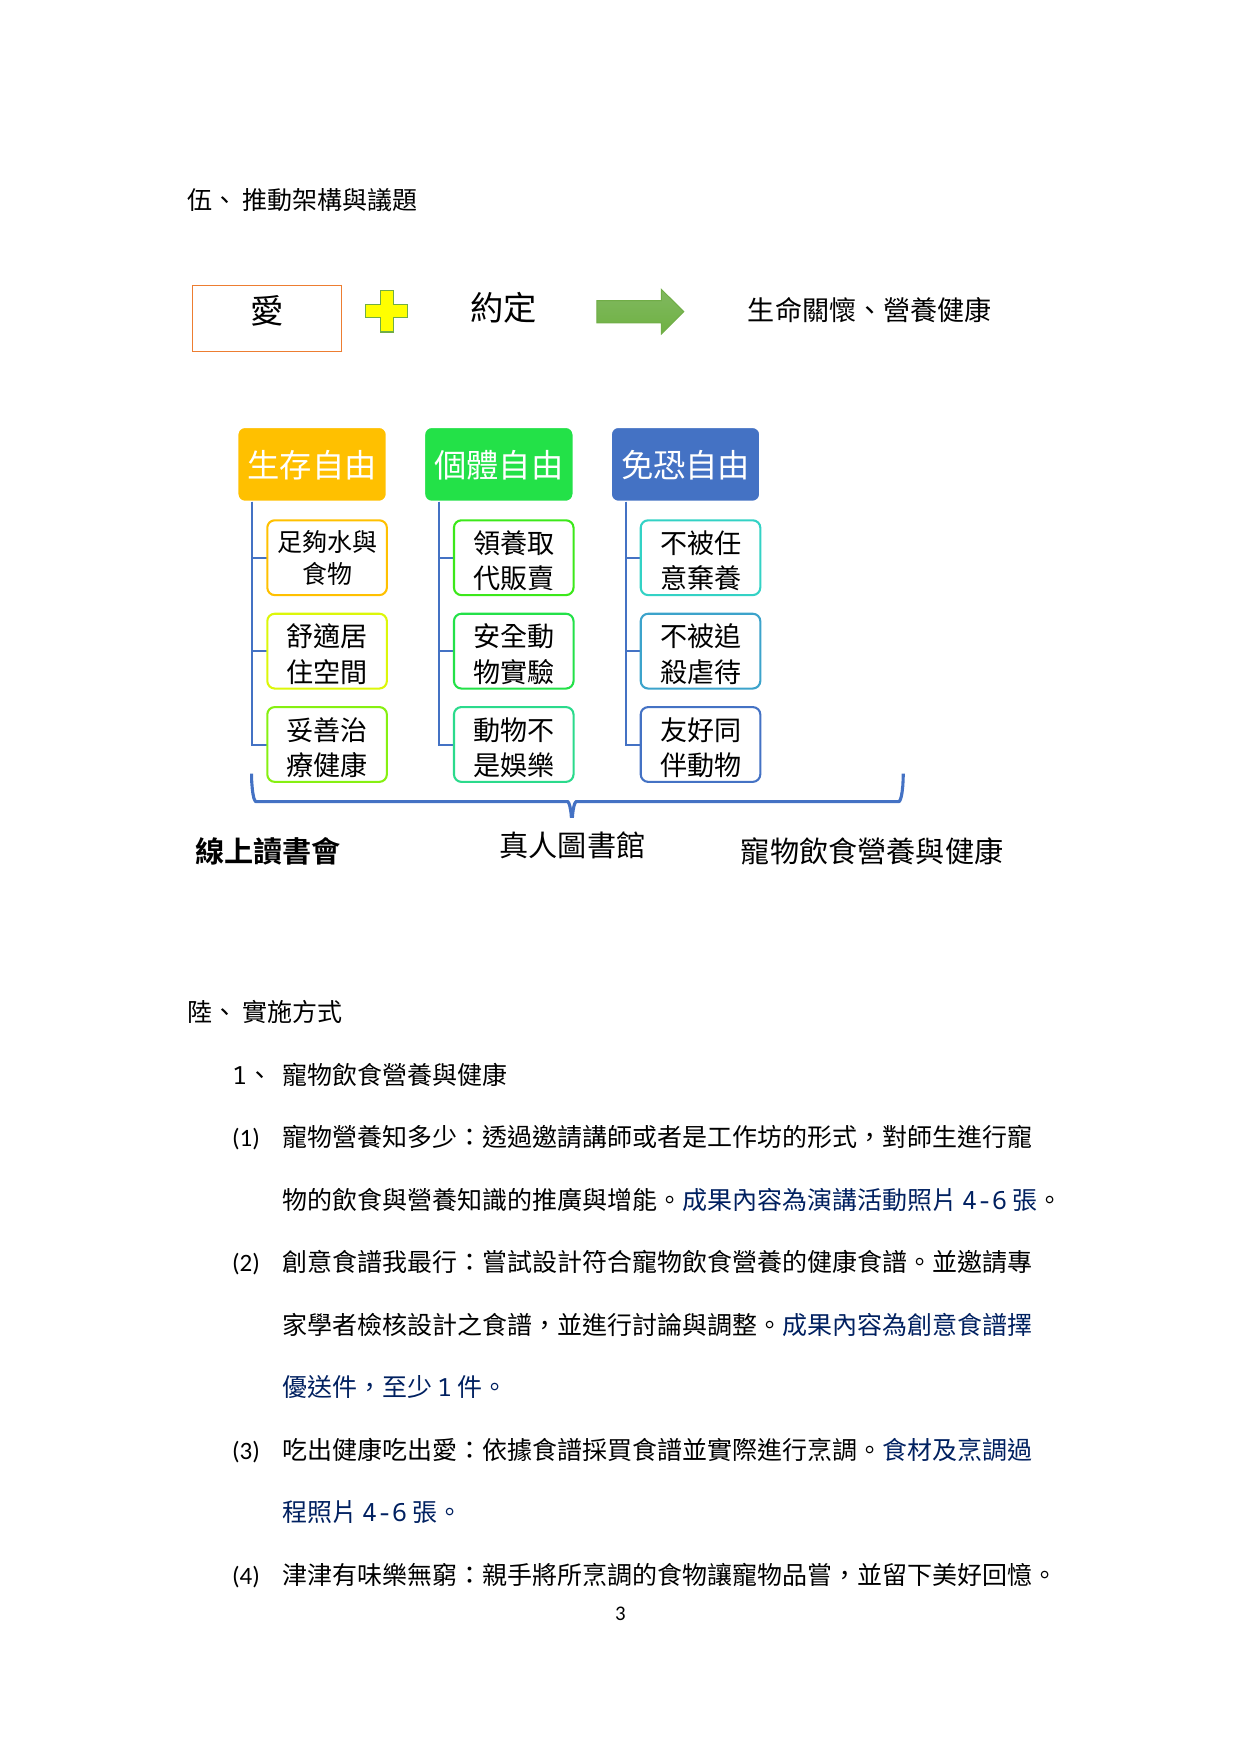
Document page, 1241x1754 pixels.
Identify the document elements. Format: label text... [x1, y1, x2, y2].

list 寵物飲食營養與健康 [232, 1032, 1053, 1094]
text 愛 [208, 293, 326, 331]
text 約定 [443, 291, 564, 328]
text 線上讀書會 [171, 833, 364, 870]
list 實施方式 [187, 969, 1053, 1032]
list 推動架構與議題 [187, 157, 1053, 219]
list 吃出健康吃出愛：依據食譜採買食譜並實際進行烹調。食材及烹調過程照片4-6張。 [232, 1407, 1053, 1532]
list 津津有味樂無窮：親手將所烹調的食物讓寵物品嘗，並留下美好回憶。寵物享用時之照片2-4張。 [232, 1532, 1053, 1594]
list 創意食譜我最行：嘗試設計符合寵物飲食營養的健康食譜。並邀請專家學者檢核設計之食譜，並進行討論與調整。成果內容為創意食譜擇優送件，至少1件。 [232, 1219, 1053, 1407]
text 生命關懷、營養健康 [746, 291, 993, 328]
text 寵物飲食營養與健康 [732, 833, 1011, 870]
list 寵物營養知多少：透過邀請講師或者是工作坊的形式，對師生進行寵物的飲食與營養知識的推廣與增能。成果內容為演講活動照片4-6張。 [232, 1094, 1053, 1219]
text 真人圖書館 [483, 825, 661, 863]
